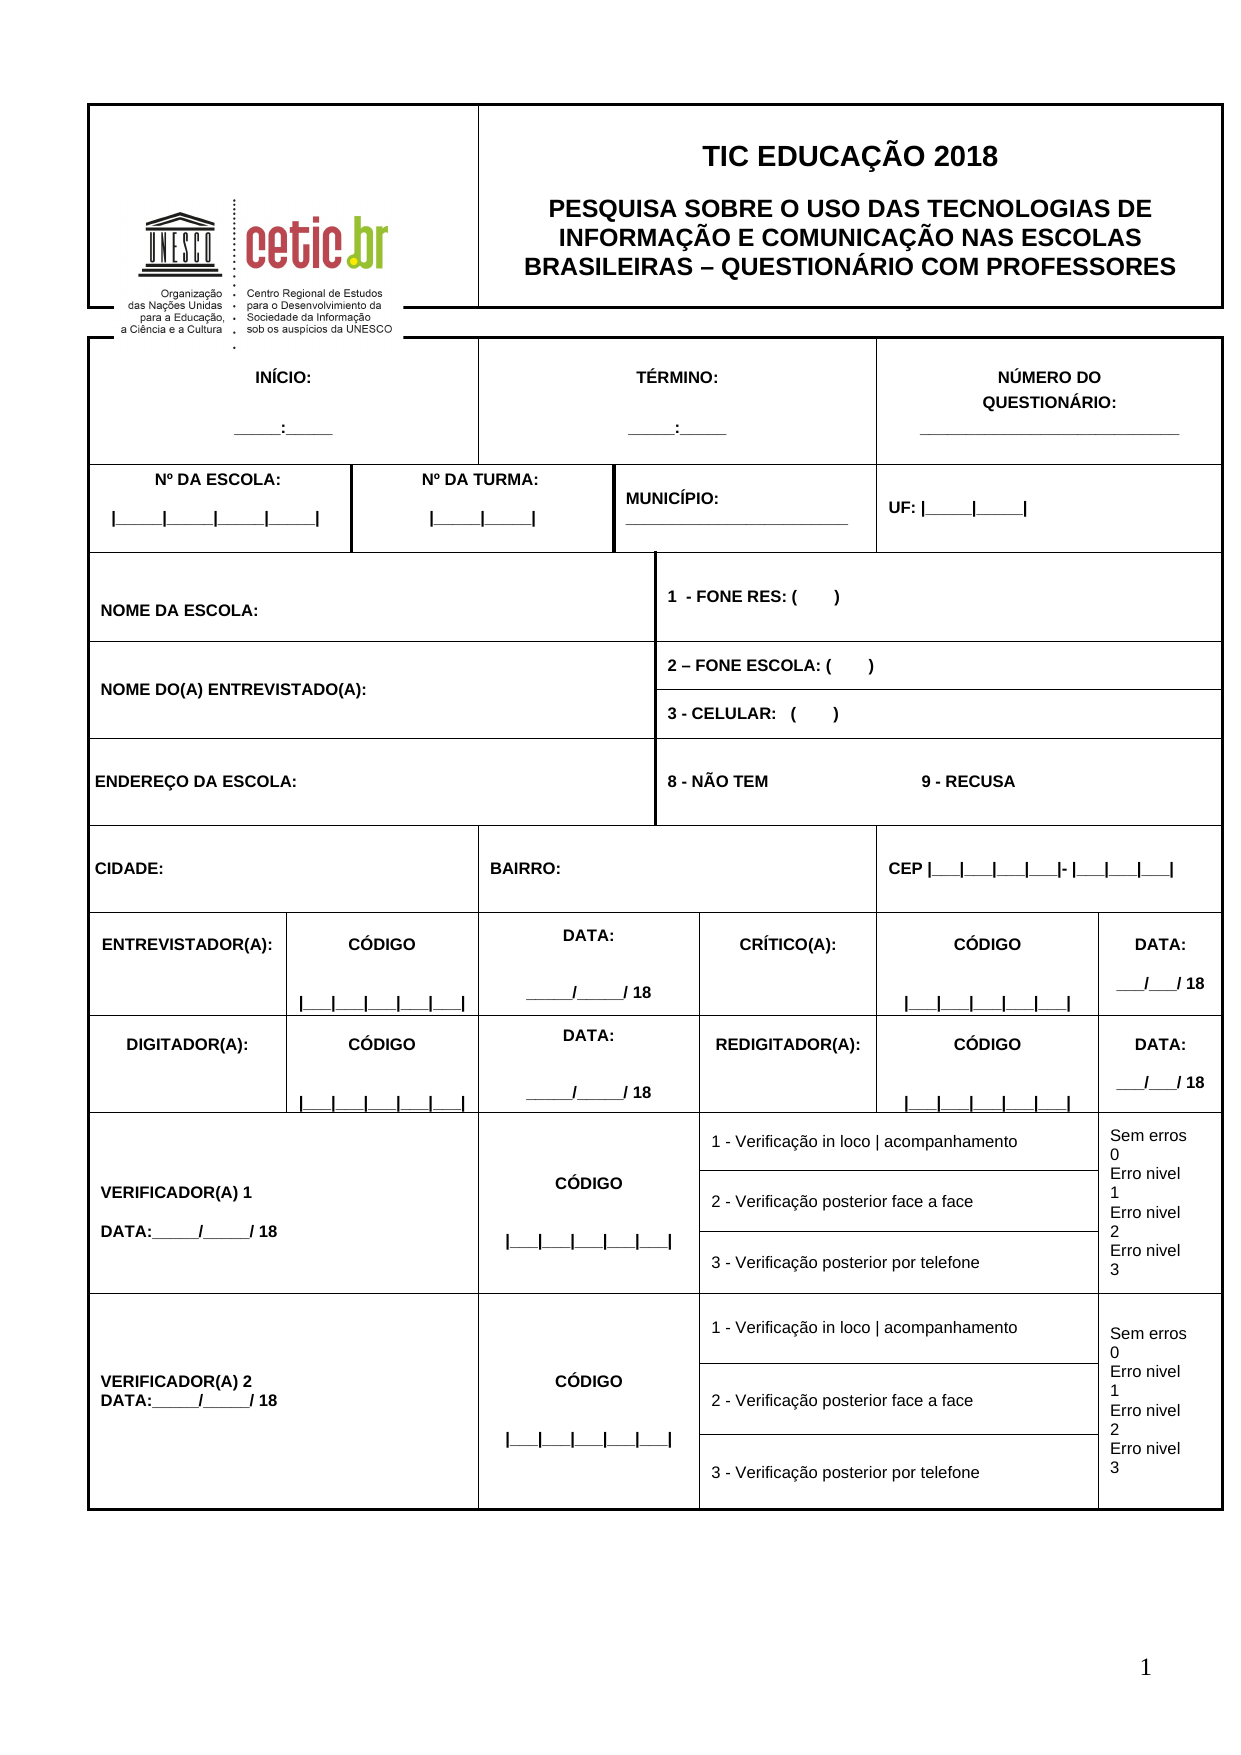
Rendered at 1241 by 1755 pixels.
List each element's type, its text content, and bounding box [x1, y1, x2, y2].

table_cell MUNICÍPIO: ________________________ [616, 465, 876, 551]
table_cell CÓDIGO |___|___|___|___|___| [877, 913, 1098, 1015]
table_cell DIGITADOR(A): [90, 1016, 286, 1112]
table_cell 8 - NÃO TEM 9 - RECUSA [657, 739, 1221, 825]
table_cell VERIFICADOR(A) 1 DATA:_____/_____/ 18 [90, 1113, 478, 1293]
table_cell CÓDIGO |___|___|___|___|___| [287, 1016, 478, 1112]
table_cell 3 - CELULAR: ( ) [657, 690, 1221, 738]
table_cell 3 - Verificação posterior por telefone [700, 1435, 1098, 1508]
table_header [90, 106, 478, 306]
table_cell NÚMERO DO QUESTIONÁRIO: ____________________________ [877, 339, 1221, 464]
table_cell CÓDIGO |___|___|___|___|___| [877, 1016, 1098, 1112]
table_cell 1 - Verificação in loco | acompanhamento [700, 1113, 1098, 1170]
table_cell [404, 309, 433, 336]
table_cell INÍCIO: _____:_____ [90, 339, 478, 464]
table_cell DATA: ___/___/ 18 [1099, 913, 1221, 1015]
table_cell 1 - FONE RES: ( ) [657, 553, 1221, 641]
table_cell CIDADE: [90, 826, 478, 912]
table_cell 3 - Verificação posterior por telefone [700, 1232, 1098, 1293]
table_cell Sem erros 0 Erro nivel 1 Erro nivel 2 Erro nivel 3 [1099, 1113, 1221, 1293]
table_cell CÓDIGO |___|___|___|___|___| [479, 1294, 699, 1508]
table_cell UF: |_____|_____| [877, 465, 1221, 551]
table_cell BAIRRO: [479, 826, 876, 912]
table_cell CÓDIGO |___|___|___|___|___| [287, 913, 478, 1015]
table_cell CEP |___|___|___|___|- |___|___|___| [877, 826, 1221, 912]
table_cell NOME DO(A) ENTREVISTADO(A): [90, 642, 654, 738]
table_cell DATA: _____/_____/ 18 [479, 1016, 699, 1112]
table_cell 1 - Verificação in loco | acompanhamento [700, 1294, 1098, 1363]
table_cell ENTREVISTADOR(A): [90, 913, 286, 1015]
table_cell ENDEREÇO DA ESCOLA: [90, 739, 654, 825]
table_cell Nº DA ESCOLA: |_____|_____|_____|_____| [90, 465, 350, 551]
table_cell [434, 309, 877, 336]
table_cell TÉRMINO: _____:_____ [479, 339, 876, 464]
table_cell DATA: _____/_____/ 18 [479, 913, 699, 1015]
table_cell 2 - Verificação posterior face a face [700, 1364, 1098, 1434]
table_cell Sem erros 0 Erro nivel 1 Erro nivel 2 Erro nivel 3 [1099, 1294, 1221, 1508]
table_cell [877, 309, 1223, 336]
table_cell Nº DA TURMA: |_____|_____| [353, 465, 612, 551]
table_cell NOME DA ESCOLA: [90, 553, 654, 641]
table_header TIC EDUCAÇÃO 2018 PESQUISA SOBRE O USO DAS TECNOLOGIAS DE INFORMAÇÃO E COMUNICAÇÃO NAS ESCOLAS BRASILEIRAS – QUESTIONÁRIO COM PROFESSORES [479, 106, 1221, 306]
table_cell VERIFICADOR(A) 2 DATA:_____/_____/ 18 [90, 1294, 478, 1508]
table_cell 2 – FONE ESCOLA: ( ) [657, 642, 1221, 689]
table_cell DATA: ___/___/ 18 [1099, 1016, 1221, 1112]
table_cell CÓDIGO |___|___|___|___|___| [479, 1113, 699, 1293]
table_cell 2 - Verificação posterior face a face [700, 1171, 1098, 1231]
table_cell [89, 309, 114, 336]
table_cell REDIGITADOR(A): [700, 1016, 876, 1112]
table_cell CRÍTICO(A): [700, 913, 876, 1015]
